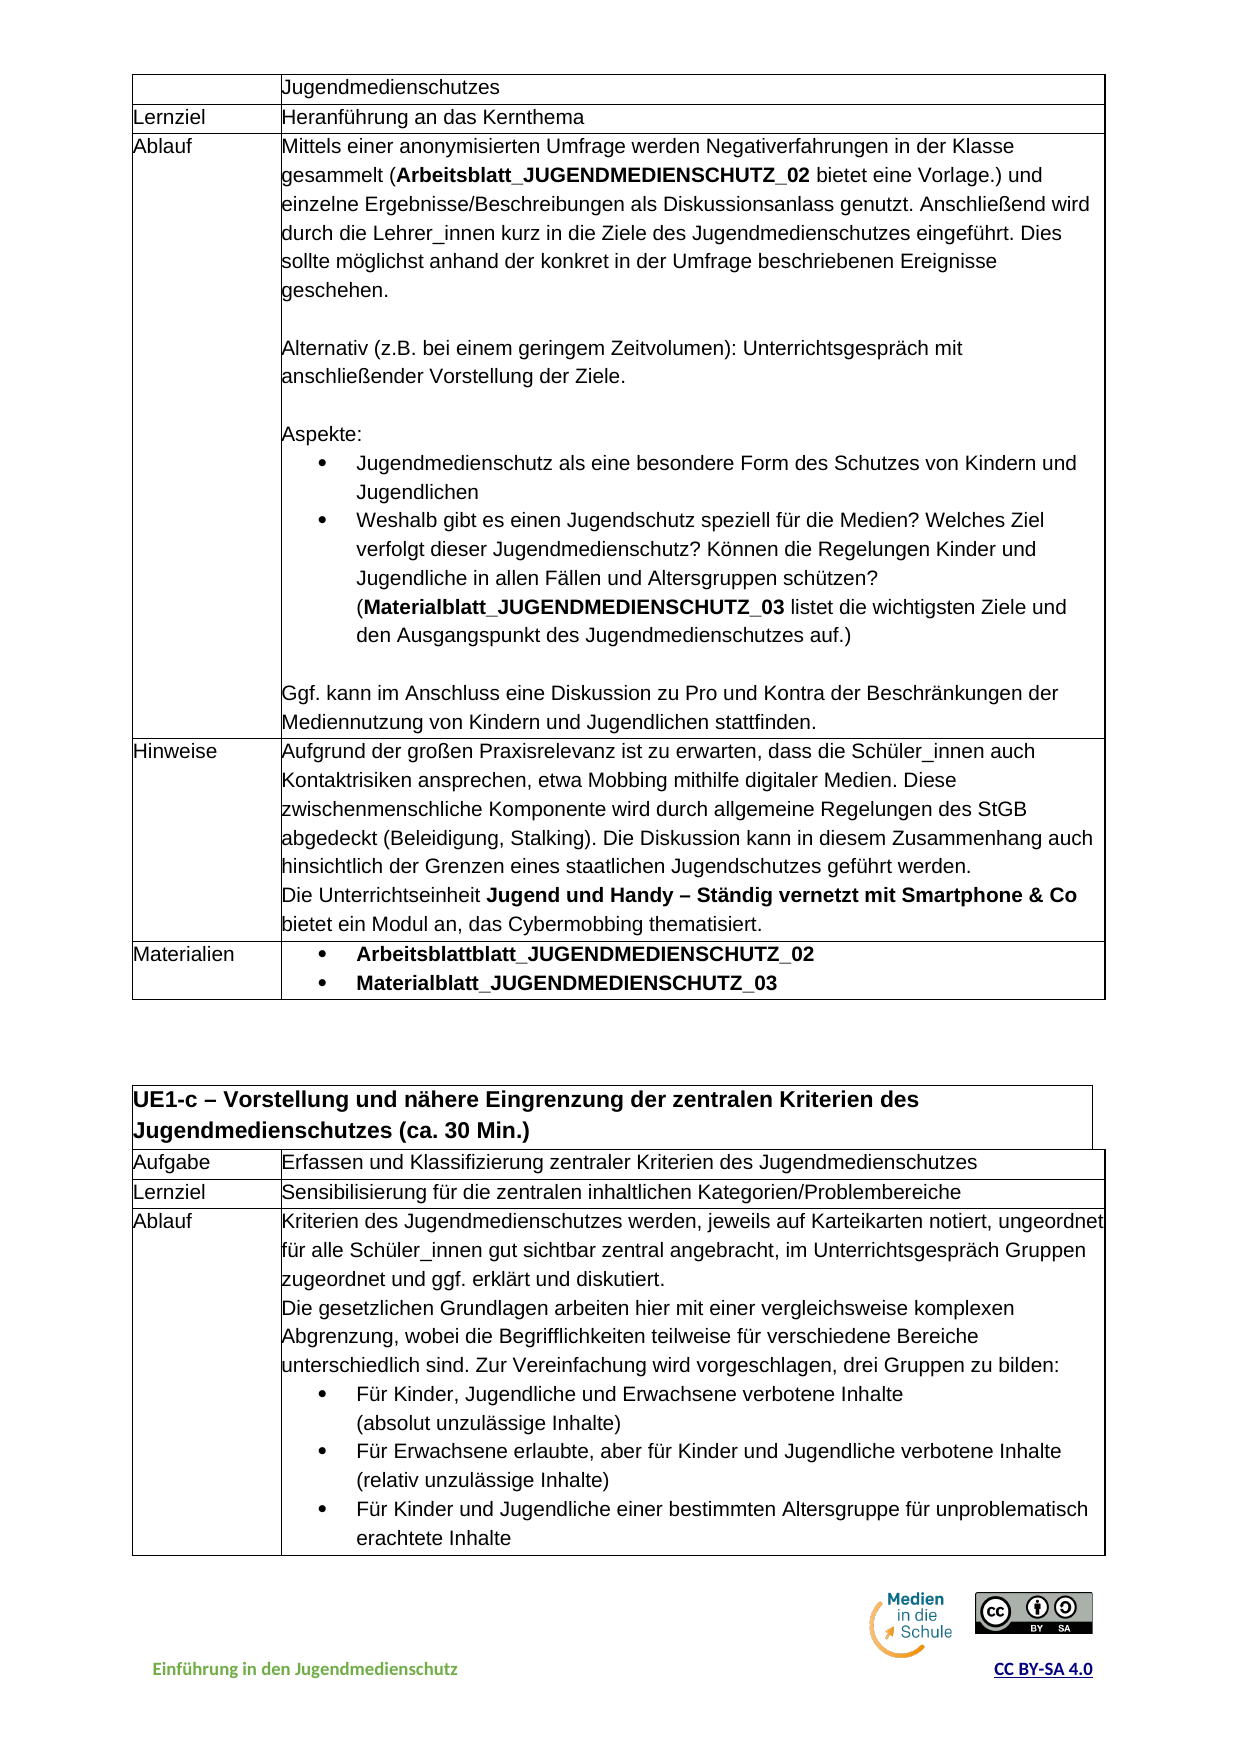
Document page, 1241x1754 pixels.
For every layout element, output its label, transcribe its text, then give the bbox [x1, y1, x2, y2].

table_cell Ablauf [133, 134, 281, 738]
table_header UE1-c – Vorstellung und nähere Eingrenzung der zentralen Kriterien des Jugendmedienschutzes (ca. 30 Min.) [133, 1086, 1092, 1149]
table_cell Aufgabe [133, 1150, 281, 1178]
table_cell Sensibilisierung für die zentralen inhaltlichen Kategorien/Problembereiche [282, 1180, 1104, 1208]
table_cell Materialien [133, 942, 281, 999]
table_cell Kriterien des Jugendmedienschutzes werden, jeweils auf Karteikarten notiert, ungeordnet für alle Schüler_innen gut sichtbar zentral angebracht, im Unterrichtsgespräch Gruppen zugeordnet und ggf. erklärt und diskutiert. Die gesetzlichen Grundlagen arbeiten hier mit einer vergleichsweise komplexen Abgrenzung, wobei die Begrifflichkeiten teilweise für verschiedene Bereiche unterschiedlich sind. Zur Vereinfachung wird vorgeschlagen, drei Gruppen zu bilden: Für Kinder, Jugendliche und Erwachsene verbotene Inhalte (absolut unzulässige Inhalte) Für Erwachsene erlaubte, aber für Kinder und Jugendliche verbotene Inhalte (relativ unzulässige Inhalte) Für Kinder und Jugendliche einer bestimmten Altersgruppe für unproblematisch erachtete Inhalte [282, 1209, 1104, 1554]
table_cell [133, 75, 281, 103]
table_cell Heranführung an das Kernthema [282, 105, 1104, 133]
table_cell Erfassen und Klassifizierung zentraler Kriterien des Jugendmedienschutzes [282, 1150, 1104, 1178]
table_cell Aufgrund der großen Praxisrelevanz ist zu erwarten, dass die Schüler_innen auch Kontaktrisiken ansprechen, etwa Mobbing mithilfe digitaler Medien. Diese zwischenmenschliche Komponente wird durch allgemeine Regelungen des StGB abgedeckt (Beleidigung, Stalking). Die Diskussion kann in diesem Zusammenhang auch hinsichtlich der Grenzen eines staatlichen Jugendschutzes geführt werden. Die Unterrichtseinheit Jugend und Handy – Ständig vernetzt mit Smartphone & Co bietet ein Modul an, das Cybermobbing thematisiert. [282, 739, 1104, 941]
table_cell Arbeitsblattblatt_JUGENDMEDIENSCHUTZ_02 Materialblatt_JUGENDMEDIENSCHUTZ_03 [282, 942, 1104, 999]
table_cell Mittels einer anonymisierten Umfrage werden Negativerfahrungen in der Klasse gesammelt (Arbeitsblatt_JUGENDMEDIENSCHUTZ_02 bietet eine Vorlage.) und einzelne Ergebnisse/Beschreibungen als Diskussionsanlass genutzt. Anschließend wird durch die Lehrer_innen kurz in die Ziele des Jugendmedienschutzes eingeführt. Dies sollte möglichst anhand der konkret in der Umfrage beschriebenen Ereignisse geschehen. Alternativ (z.B. bei einem geringem Zeitvolumen): Unterrichtsgespräch mit anschließender Vorstellung der Ziele. Aspekte: Jugendmedienschutz als eine besondere Form des Schutzes von Kindern und Jugendlichen Weshalb gibt es einen Jugendschutz speziell für die Medien? Welches Ziel verfolgt dieser Jugendmedienschutz? Können die Regelungen Kinder und Jugendliche in allen Fällen und Altersgruppen schützen? (Materialblatt_JUGENDMEDIENSCHUTZ_03 listet die wichtigsten Ziele und den Ausgangspunkt des Jugendmedienschutzes auf.) Ggf. kann im Anschluss eine Diskussion zu Pro und Kontra der Beschränkungen der Mediennutzung von Kindern und Jugendlichen stattfinden. [282, 134, 1104, 738]
table_cell Jugendmedienschutzes [282, 75, 1104, 103]
table_cell Lernziel [133, 105, 281, 133]
table_header [1098, 1085, 1102, 1149]
table_cell Ablauf [133, 1209, 281, 1554]
table_cell Hinweise [133, 739, 281, 941]
table_cell Lernziel [133, 1180, 281, 1208]
table_header [1093, 1085, 1098, 1149]
